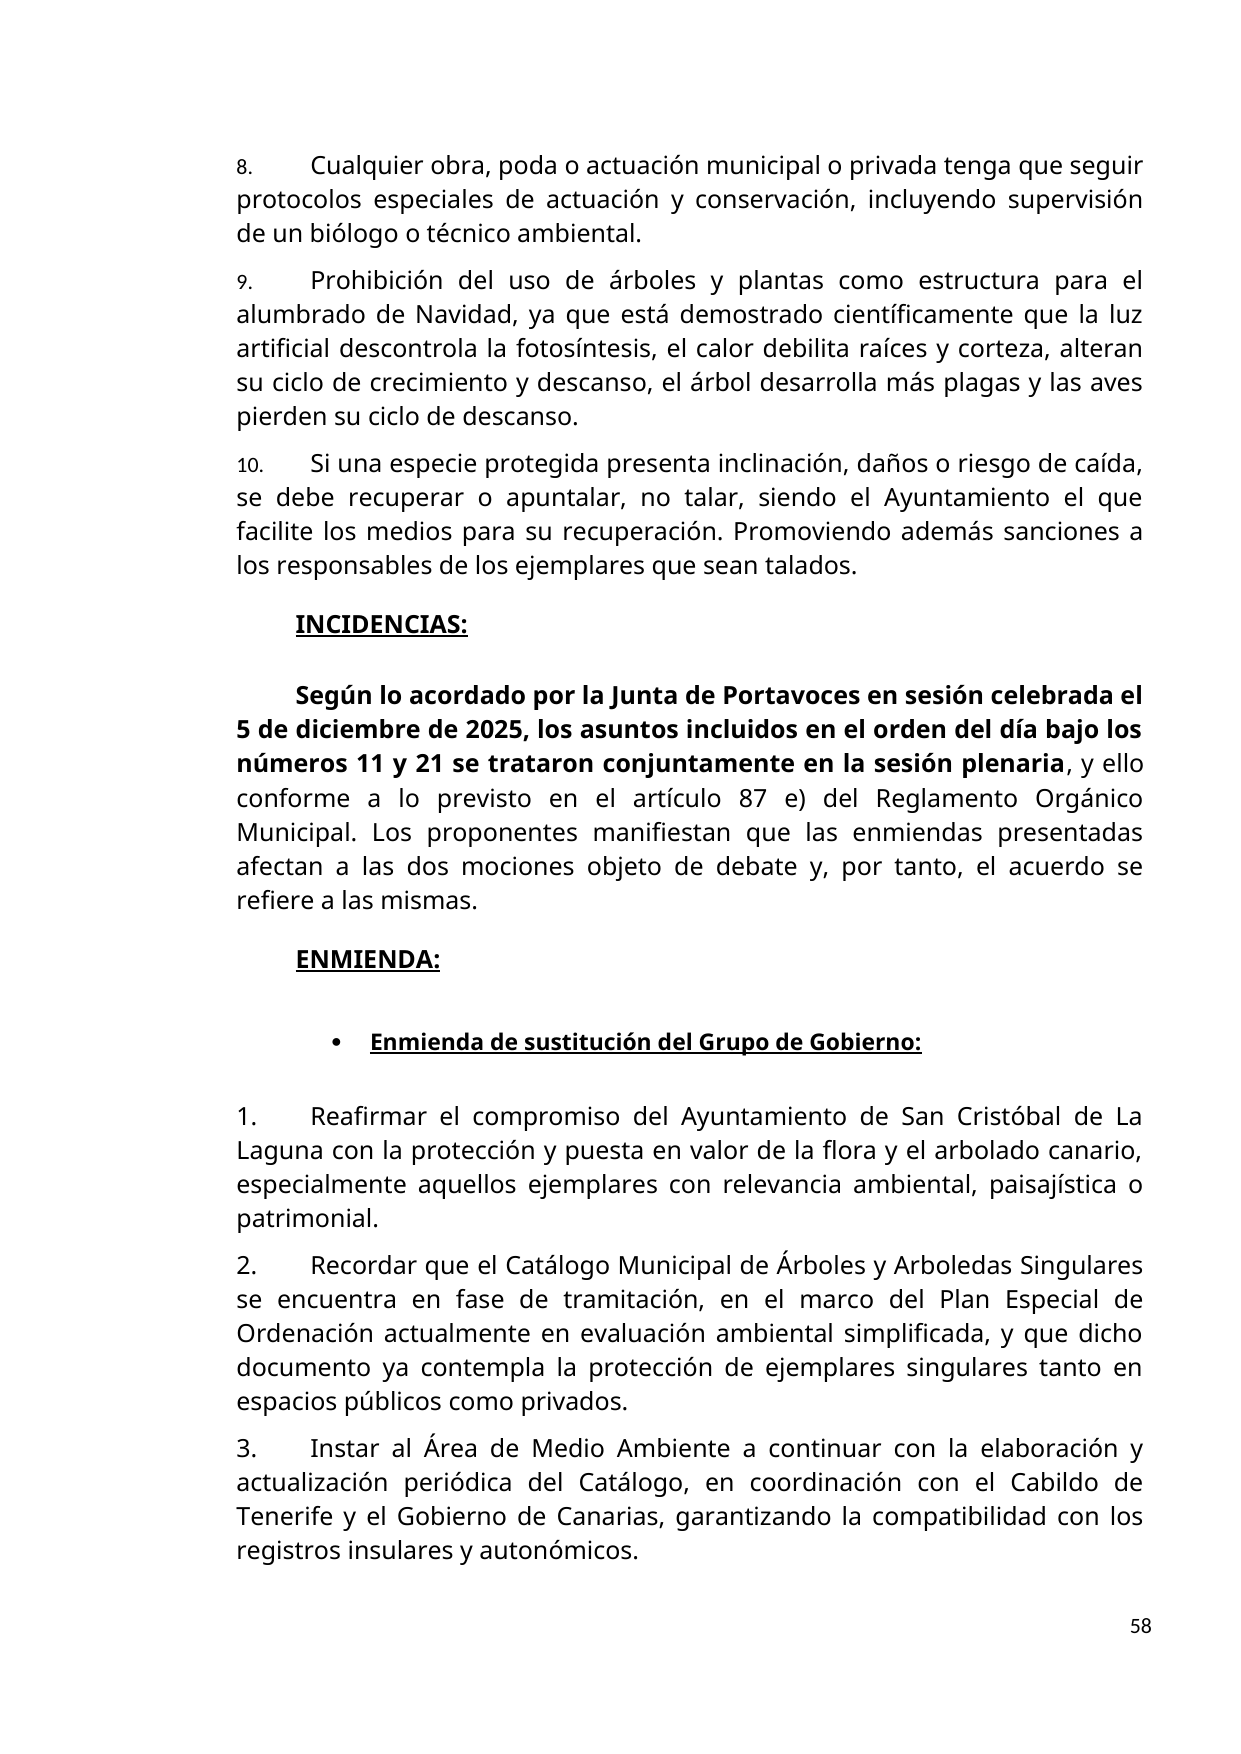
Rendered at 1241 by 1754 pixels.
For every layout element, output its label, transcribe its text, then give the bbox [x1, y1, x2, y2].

list Reafirmar el compromiso del Ayuntamiento de San Cristóbal de La Laguna con la protección y puesta en valor de la flora y el arbolado canario, especialmente aquellos ejemplares con relevancia ambiental, paisajística o patrimonial. [236, 1099, 1144, 1235]
list Recordar que el Catálogo Municipal de Árboles y Arboledas Singulares se encuentra en fase de tramitación, en el marco del Plan Especial de Ordenación actualmente en evaluación ambiental simplificada, y que dicho documento ya contempla la protección de ejemplares singulares tanto en espacios públicos como privados. [236, 1248, 1144, 1418]
list Instar al Área de Medio Ambiente a continuar con la elaboración y actualización periódica del Catálogo, en coordinación con el Cabildo de Tenerife y el Gobierno de Canarias, garantizando la compatibilidad con los registros insulares y autonómicos. [236, 1431, 1144, 1567]
text INCIDENCIAS: [236, 606, 1159, 641]
text Según lo acordado por la Junta de Portavoces en sesión celebrada el 5 de diciembre de 2025, los asuntos incluidos en el orden del día bajo los números 11 y 21 se trataron conjuntamente en la sesión plenaria, y ello conforme a lo previsto en el artículo 87 e) del Reglamento Orgánico Municipal. Los proponentes manifiestan que las enmiendas presentadas afectan a las dos mociones objeto de debate y, por tanto, el acuerdo se refiere a las mismas. [236, 678, 1144, 916]
text ENMIENDA: [236, 941, 1159, 976]
list Enmienda de sustitución del Grupo de Gobierno: [332, 1026, 1159, 1057]
list Prohibición del uso de árboles y plantas como estructura para el alumbrado de Navidad, ya que está demostrado científicamente que la luz artificial descontrola la fotosíntesis, el calor debilita raíces y corteza, alteran su ciclo de crecimiento y descanso, el árbol desarrolla más plagas y las aves pierden su ciclo de descanso. [236, 262, 1144, 433]
list Cualquier obra, poda o actuación municipal o privada tenga que seguir protocolos especiales de actuación y conservación, incluyendo supervisión de un biólogo o técnico ambiental. [236, 148, 1144, 250]
list Si una especie protegida presenta inclinación, daños o riesgo de caída, se debe recuperar o apuntalar, no talar, siendo el Ayuntamiento el que facilite los medios para su recuperación. Promoviendo además sanciones a los responsables de los ejemplares que sean talados. [236, 445, 1144, 581]
